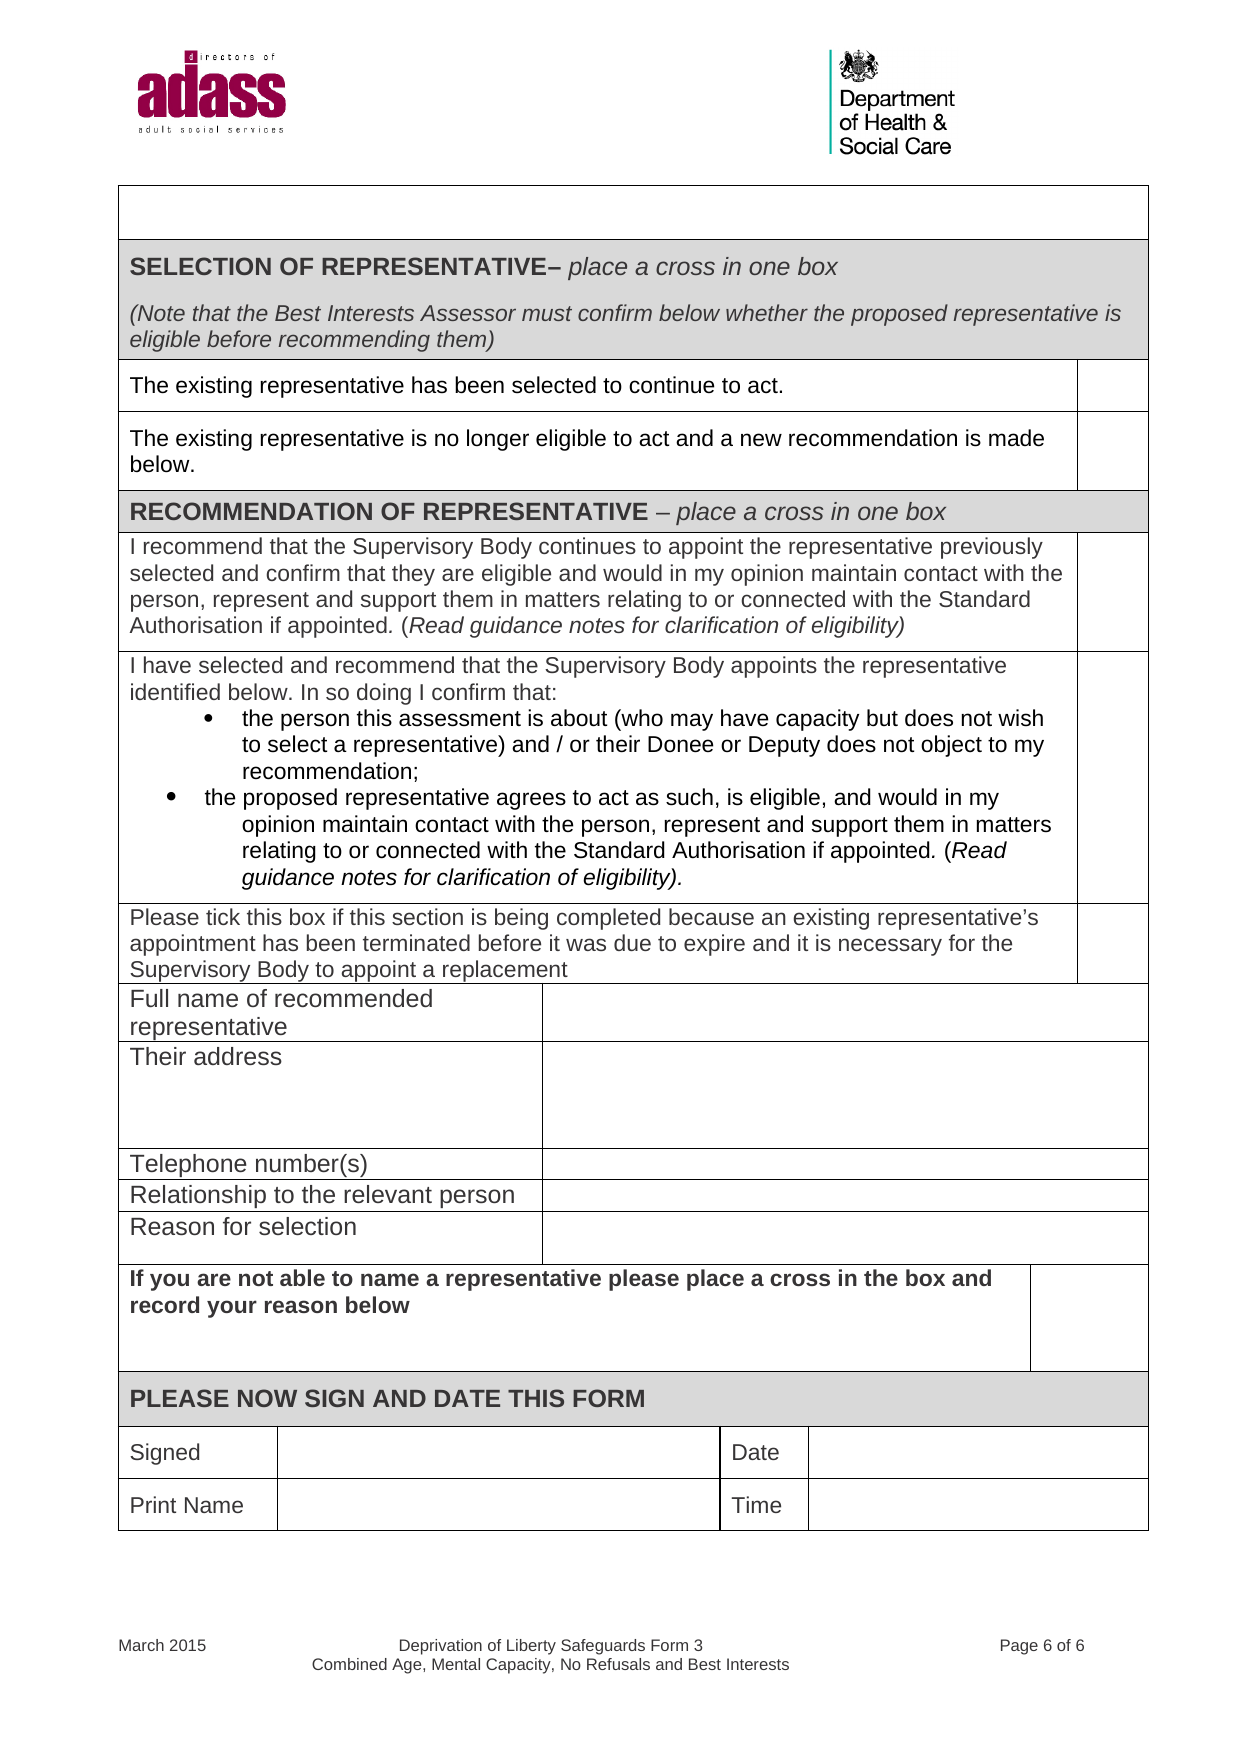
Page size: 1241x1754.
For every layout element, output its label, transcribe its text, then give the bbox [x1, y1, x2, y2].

table_cell Time [721, 1479, 808, 1530]
table_cell Telephone number(s) [119, 1149, 542, 1179]
table_cell Please tick this box if this section is being completed because an existing representative’s appointment has been terminated before it was due to expire and it is necessary for the Supervisory Body to appoint a replacement [119, 904, 1077, 982]
table_cell [1078, 904, 1148, 982]
table_cell The existing representative is no longer eligible to act and a new recommendation is made below. [119, 412, 1077, 490]
table_cell [278, 1479, 719, 1530]
table_cell [1078, 533, 1148, 651]
table_cell The existing representative has been selected to continue to act. [119, 360, 1077, 411]
table_cell [278, 1427, 719, 1478]
table_cell [1078, 360, 1148, 411]
table_cell Their address [119, 1042, 542, 1147]
table_cell [1031, 1265, 1148, 1371]
table_cell SELECTION OF REPRESENTATIVE– place a cross in one box (Note that the Best Interests Assessor must confirm below whether the proposed representative is eligible before recommending them) [119, 240, 1148, 359]
table_cell I recommend that the Supervisory Body continues to appoint the representative previously selected and confirm that they are eligible and would in my opinion maintain contact with the person, represent and support them in matters relating to or connected with the Standard Authorisation if appointed. (Read guidance notes for clarification of eligibility) [119, 533, 1077, 651]
table_cell PLEASE NOW SIGN AND DATE THIS FORM [119, 1372, 1148, 1426]
table_cell [543, 1180, 1148, 1211]
table_cell [809, 1427, 1148, 1478]
table_cell Full name of recommended representative [119, 984, 542, 1041]
table_cell [1078, 412, 1148, 490]
table_cell Print Name [119, 1479, 277, 1530]
table_cell [543, 1212, 1148, 1264]
table_cell [543, 1149, 1148, 1179]
table_cell [809, 1479, 1148, 1530]
table_cell I have selected and recommend that the Supervisory Body appoints the representative identified below. In so doing I confirm that: the person this assessment is about (who may have capacity but does not wish to select a representative) and / or their Donee or Deputy does not object to my recommendation; the proposed representative agrees to act as such, is eligible, and would in my opinion maintain contact with the person, represent and support them in matters relating to or connected with the Standard Authorisation if appointed. (Read guidance notes for clarification of eligibility). [119, 652, 1077, 902]
table_cell [543, 1042, 1148, 1147]
table_cell Relationship to the relevant person [119, 1180, 542, 1211]
table_cell [1078, 652, 1148, 902]
table_cell RECOMMENDATION OF REPRESENTATIVE – place a cross in one box [119, 491, 1148, 532]
table_cell Date [721, 1427, 808, 1478]
table_cell If you are not able to name a representative please place a cross in the box and record your reason below [119, 1265, 1030, 1371]
table_cell [119, 186, 1148, 239]
table_cell Reason for selection [119, 1212, 542, 1264]
table_cell Signed [119, 1427, 277, 1478]
table_cell [543, 984, 1148, 1041]
